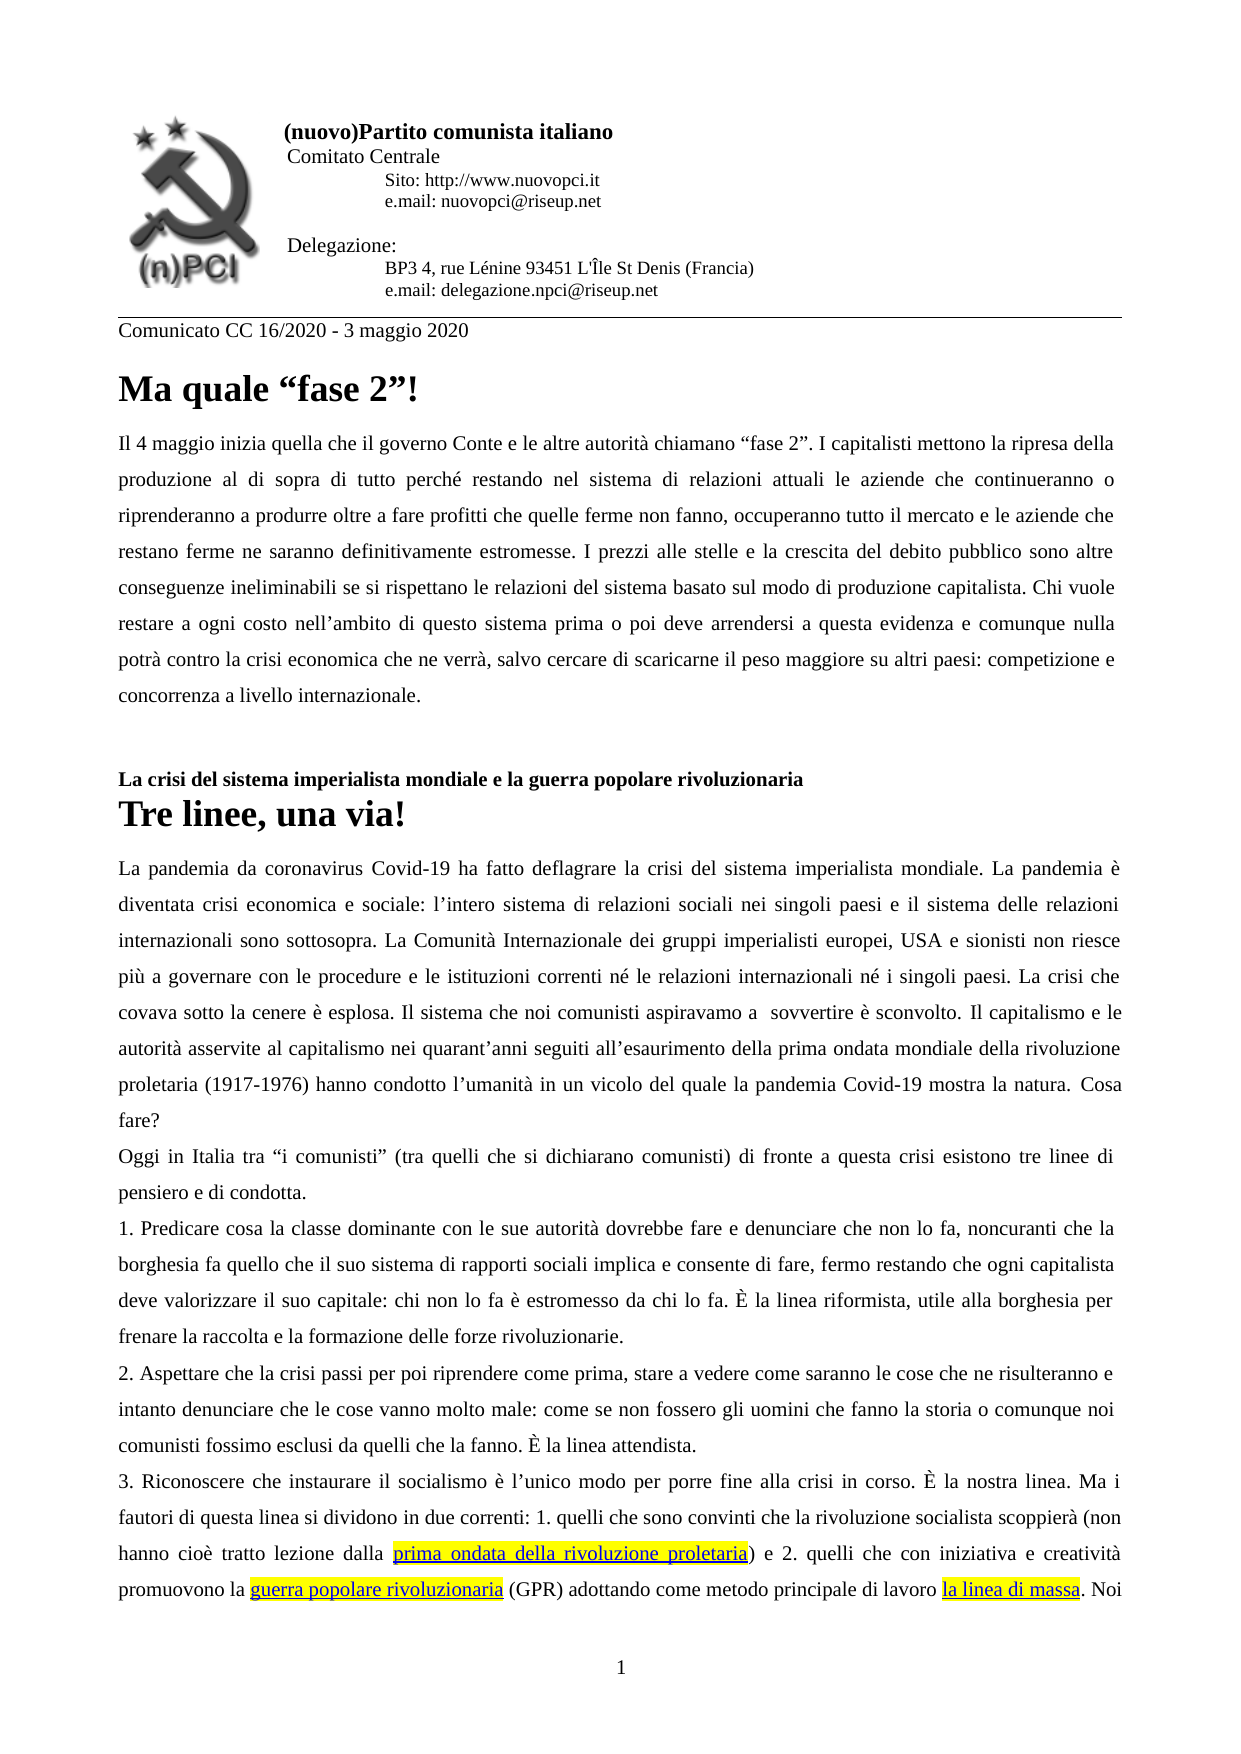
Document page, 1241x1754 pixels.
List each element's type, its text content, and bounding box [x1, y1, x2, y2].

text La pandemia da coronavirus Covid-19 ha fatto deflagrare la crisi del sistema imperialista mondiale. La pandemia è diventata crisi economica e sociale: l’intero sistema di relazioni sociali nei singoli paesi e il sistema delle relazioni internazionali sono sottosopra. La Comunità Internazionale dei gruppi imperialisti europei, USA e sionisti non riesce più a governare con le procedure e le istituzioni correnti né le relazioni internazionali né i singoli paesi. La crisi che covava sotto la cenere è esplosa. Il sistema che noi comunisti aspiravamo a sovvertire è sconvolto. Il capitalismo e le autorità asservite al capitalismo nei quarant’anni seguiti all’esaurimento della prima ondata mondiale della rivoluzione proletaria (1917-1976) hanno condotto l’umanità in un vicolo del quale la pandemia Covid-19 mostra la natura. Cosa fare? [118, 856, 1122, 1132]
text Il 4 maggio inizia quella che il governo Conte e le altre autorità chiamano “fase 2”. I capitalisti mettono la ripresa della produzione al di sopra di tutto perché restando nel sistema di relazioni attuali le aziende che continueranno o riprenderanno a produrre oltre a fare profitti che quelle ferme non fanno, occuperanno tutto il mercato e le aziende che restano ferme ne saranno definitivamente estromesse. I prezzi alle stelle e la crescita del debito pubblico sono altre conseguenze ineliminabili se si rispettano le relazioni del sistema basato sul modo di produzione capitalista. Chi vuole restare a ogni costo nell’ambito di questo sistema prima o poi deve arrendersi a questa evidenza e comunque nulla potrà contro la crisi economica che ne verrà, salvo cercare di scaricarne il peso maggiore su altri paesi: competizione e concorrenza a livello internazionale. [118, 431, 1116, 707]
text Sito: http://www.nuovopci.it [260, 168, 1122, 190]
text 1. Predicare cosa la classe dominante con le sue autorità dovrebbe fare e denunciare che non lo fa, noncuranti che la borghesia fa quello che il suo sistema di rapporti sociali implica e consente di fare, fermo restando che ogni capitalista deve valorizzare il suo capitale: chi non lo fa è estromesso da chi lo fa. È la linea riformista, utile alla borghesia per frenare la raccolta e la formazione delle forze rivoluzionarie. [118, 1216, 1116, 1348]
text e.mail: delegazione.npci@riseup.net [177, 279, 1122, 300]
text Comitato Centrale [287, 144, 1122, 168]
text BP3 4, rue Lénine 93451 L'Île St Denis (Francia) [260, 257, 1122, 279]
text 2. Aspettare che la crisi passi per poi riprendere come prima, stare a vedere come saranno le cose che ne risulteranno e intanto denunciare che le cose vanno molto male: come se non fossero gli uomini che fanno la storia o comunque noi comunisti fossimo esclusi da quelli che la fanno. È la linea attendista. [118, 1361, 1116, 1457]
text Oggi in Italia tra “i comunisti” (tra quelli che si dichiarano comunisti) di fronte a questa crisi esistono tre linee di pensiero e di condotta. [118, 1144, 1116, 1204]
text La crisi del sistema imperialista mondiale e la guerra popolare rivoluzionaria [118, 767, 1122, 791]
text Tre linee, una via! [118, 791, 1122, 834]
text (nuovo)Partito comunista italiano [260, 118, 1122, 144]
text Comunicato CC 16/2020 - 3 maggio 2020 [118, 318, 1122, 342]
text e.mail: nuovopci@riseup.net [260, 190, 1122, 212]
picture [127, 112, 260, 288]
text 3. Riconoscere che instaurare il socialismo è l’unico modo per porre fine alla crisi in corso. È la nostra linea. Ma i fautori di questa linea si dividono in due correnti: 1. quelli che sono convinti che la rivoluzione socialista scoppierà (non hanno cioè tratto lezione dalla prima ondata della rivoluzione proletaria) e 2. quelli che con iniziativa e creatività promuovono la guerra popolare rivoluzionaria (GPR) adottando come metodo principale di lavoro la linea di massa. Noi [118, 1469, 1122, 1601]
text Delegazione: [287, 233, 1122, 257]
text Ma quale “fase 2”! [118, 366, 1116, 409]
